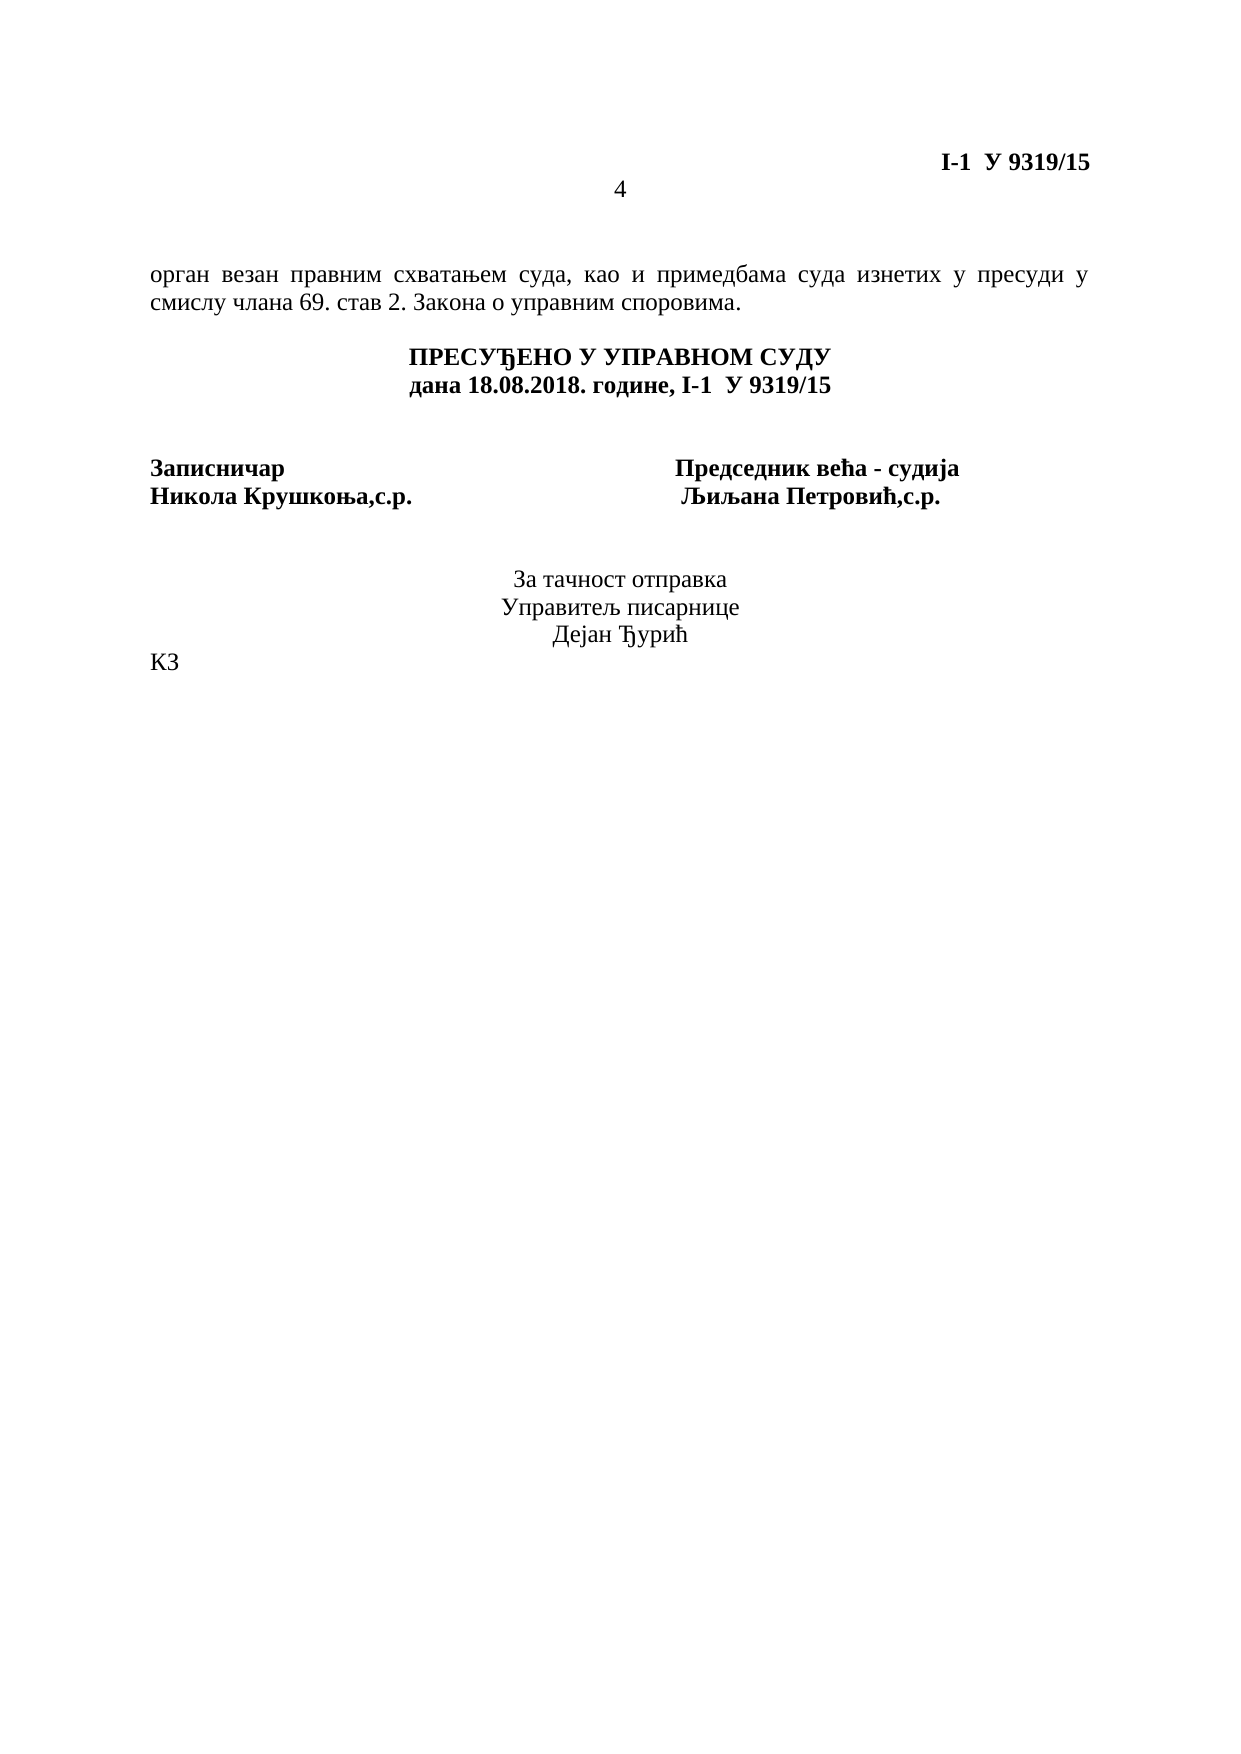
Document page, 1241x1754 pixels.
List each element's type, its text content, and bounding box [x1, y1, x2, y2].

text КЗ [150, 648, 1090, 676]
text Дејан Ђурић [150, 620, 1090, 648]
text дана 18.08.2018. године, I-1 У 9319/15 [150, 371, 1090, 399]
text Управитељ писарнице [150, 593, 1090, 620]
text За тачност отправка [150, 565, 1090, 593]
text Записничар Председник већа - судија [150, 454, 1090, 482]
text орган везан правним схватањем суда, као и примедбама суда изнетих у пресуди у смислу члана 69. став 2. Закона о управним споровима. [150, 260, 1090, 316]
text ПРЕСУЂЕНО У УПРАВНОМ СУДУ [150, 343, 1090, 371]
text Никола Крушкоња,с.р. Љиљана Петровић,с.р. [150, 482, 1090, 509]
